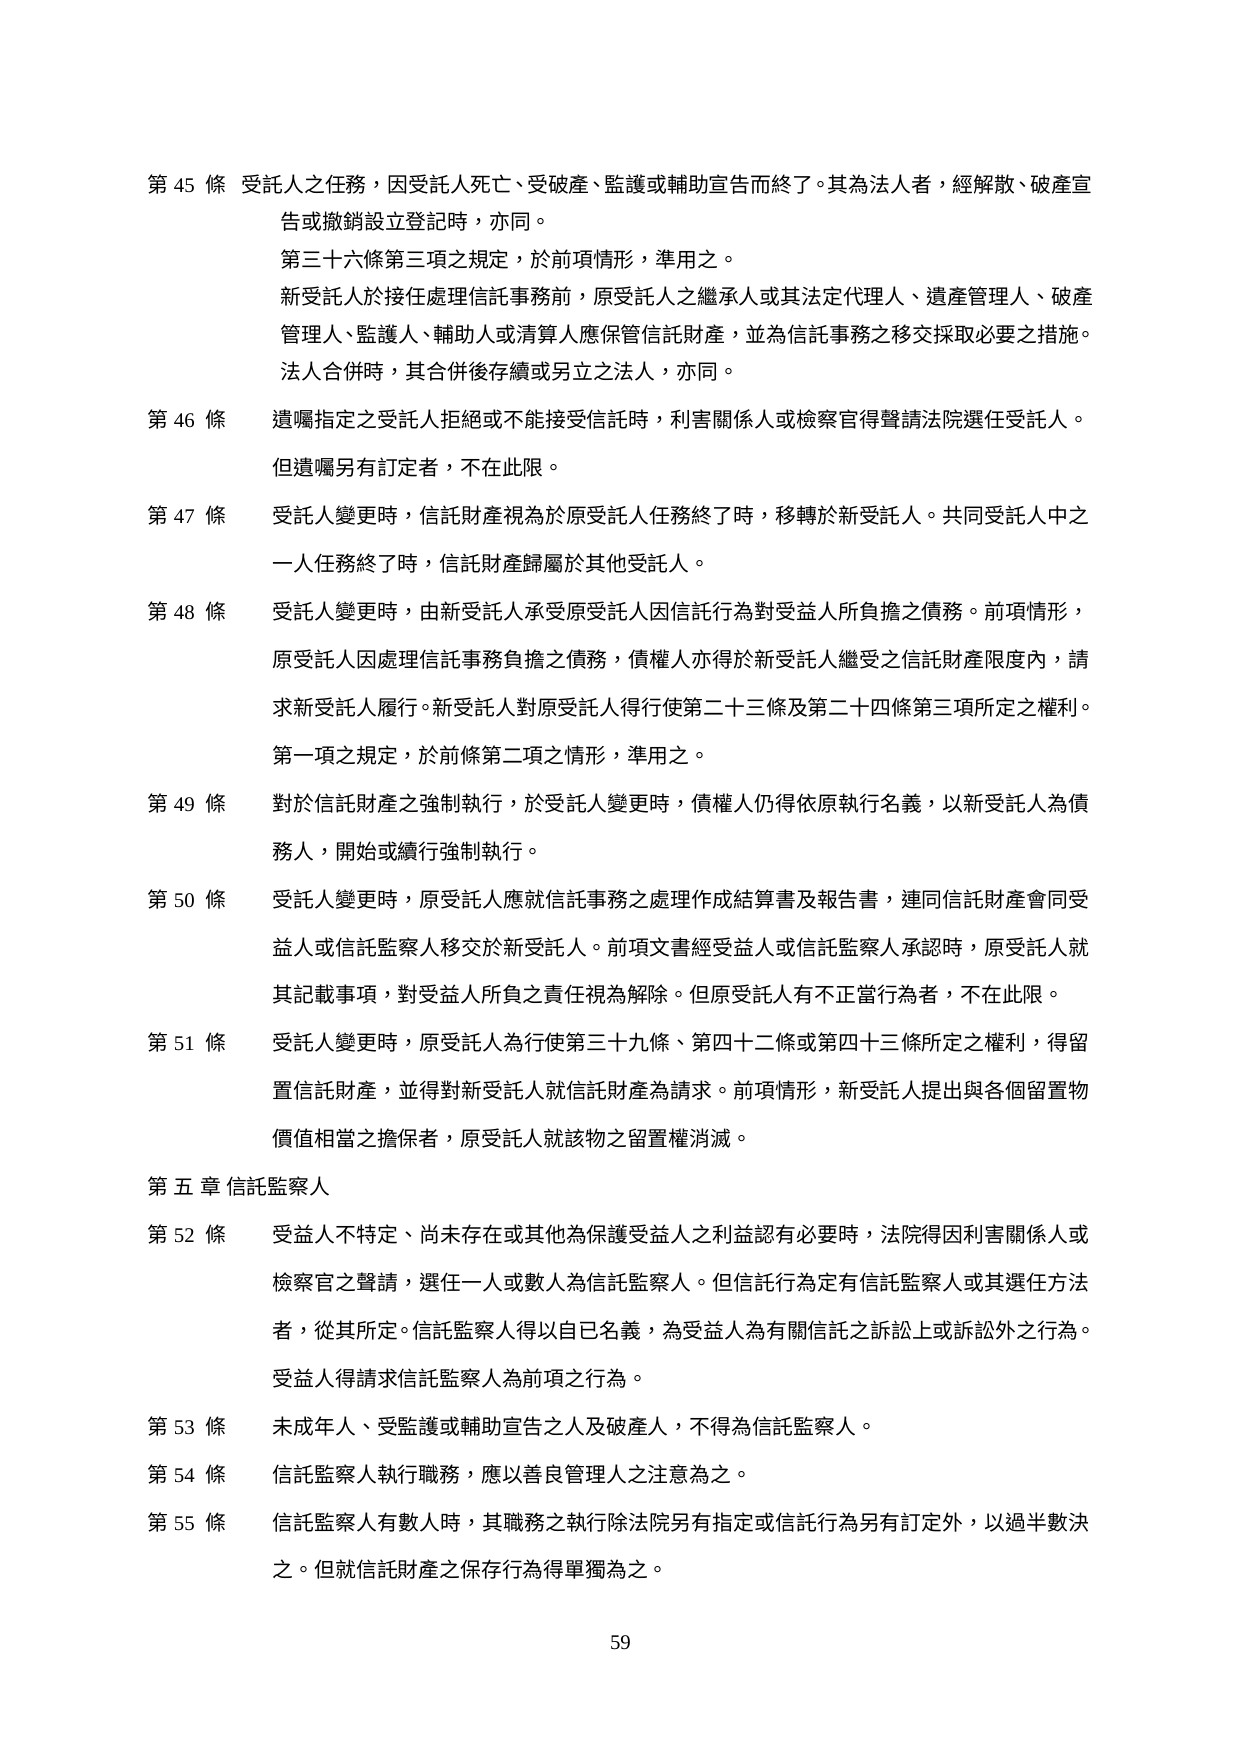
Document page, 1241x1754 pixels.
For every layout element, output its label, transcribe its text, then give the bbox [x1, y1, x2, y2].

text 第 48 條 受託人變更時，由新受託人承受原受託人因信託行為對受益人所負擔之債務。前項情形，原受託人因處理信託事務負擔之債務，債權人亦得於新受託人繼受之信託財產限度內，請求新受託人履行。新受託人對原受託人得行使第二十三條及第二十四條第三項所定之權利。第一項之規定，於前條第二項之情形，準用之。 [148, 581, 1092, 773]
text 第 53 條 未成年人、受監護或輔助宣告之人及破產人，不得為信託監察人。 [148, 1396, 1092, 1444]
text 第 52 條 受益人不特定、尚未存在或其他為保護受益人之利益認有必要時，法院得因利害關係人或檢察官之聲請，選任一人或數人為信託監察人。但信託行為定有信託監察人或其選任方法者，從其所定。信託監察人得以自已名義，為受益人為有關信託之訴訟上或訴訟外之行為。受益人得請求信託監察人為前項之行為。 [148, 1204, 1092, 1396]
text 第 54 條 信託監察人執行職務，應以善良管理人之注意為之。 [148, 1444, 1092, 1492]
text 第 45 條 受託人之任務，因受託人死亡、受破產、監護或輔助宣告而終了。其為法人者，經解散、破產宣告或撤銷設立登記時，亦同。 [148, 164, 1092, 239]
text 第 五 章 信託監察人 [148, 1156, 1092, 1204]
text 第三十六條第三項之規定，於前項情形，準用之。 [280, 239, 1092, 277]
text 第 55 條 信託監察人有數人時，其職務之執行除法院另有指定或信託行為另有訂定外，以過半數決之。但就信託財產之保存行為得單獨為之。 [148, 1492, 1092, 1587]
text 第 51 條 受託人變更時，原受託人為行使第三十九條、第四十二條或第四十三條所定之權利，得留置信託財產，並得對新受託人就信託財產為請求。前項情形，新受託人提出與各個留置物價值相當之擔保者，原受託人就該物之留置權消滅。 [148, 1012, 1092, 1156]
text 第 50 條 受託人變更時，原受託人應就信託事務之處理作成結算書及報告書，連同信託財產會同受益人或信託監察人移交於新受託人。前項文書經受益人或信託監察人承認時，原受託人就其記載事項，對受益人所負之責任視為解除。但原受託人有不正當行為者，不在此限。 [148, 869, 1092, 1012]
text 第 46 條 遺囑指定之受託人拒絕或不能接受信託時，利害關係人或檢察官得聲請法院選任受託人。但遺囑另有訂定者，不在此限。 [148, 389, 1092, 485]
text 新受託人於接任處理信託事務前，原受託人之繼承人或其法定代理人、遺產管理人、破產管理人、監護人、輔助人或清算人應保管信託財產，並為信託事務之移交採取必要之措施。法人合併時，其合併後存續或另立之法人，亦同。 [280, 277, 1092, 389]
text 第 49 條 對於信託財產之強制執行，於受託人變更時，債權人仍得依原執行名義，以新受託人為債務人，開始或續行強制執行。 [148, 773, 1092, 869]
text 第 47 條 受託人變更時，信託財產視為於原受託人任務終了時，移轉於新受託人。共同受託人中之一人任務終了時，信託財產歸屬於其他受託人。 [148, 485, 1092, 581]
